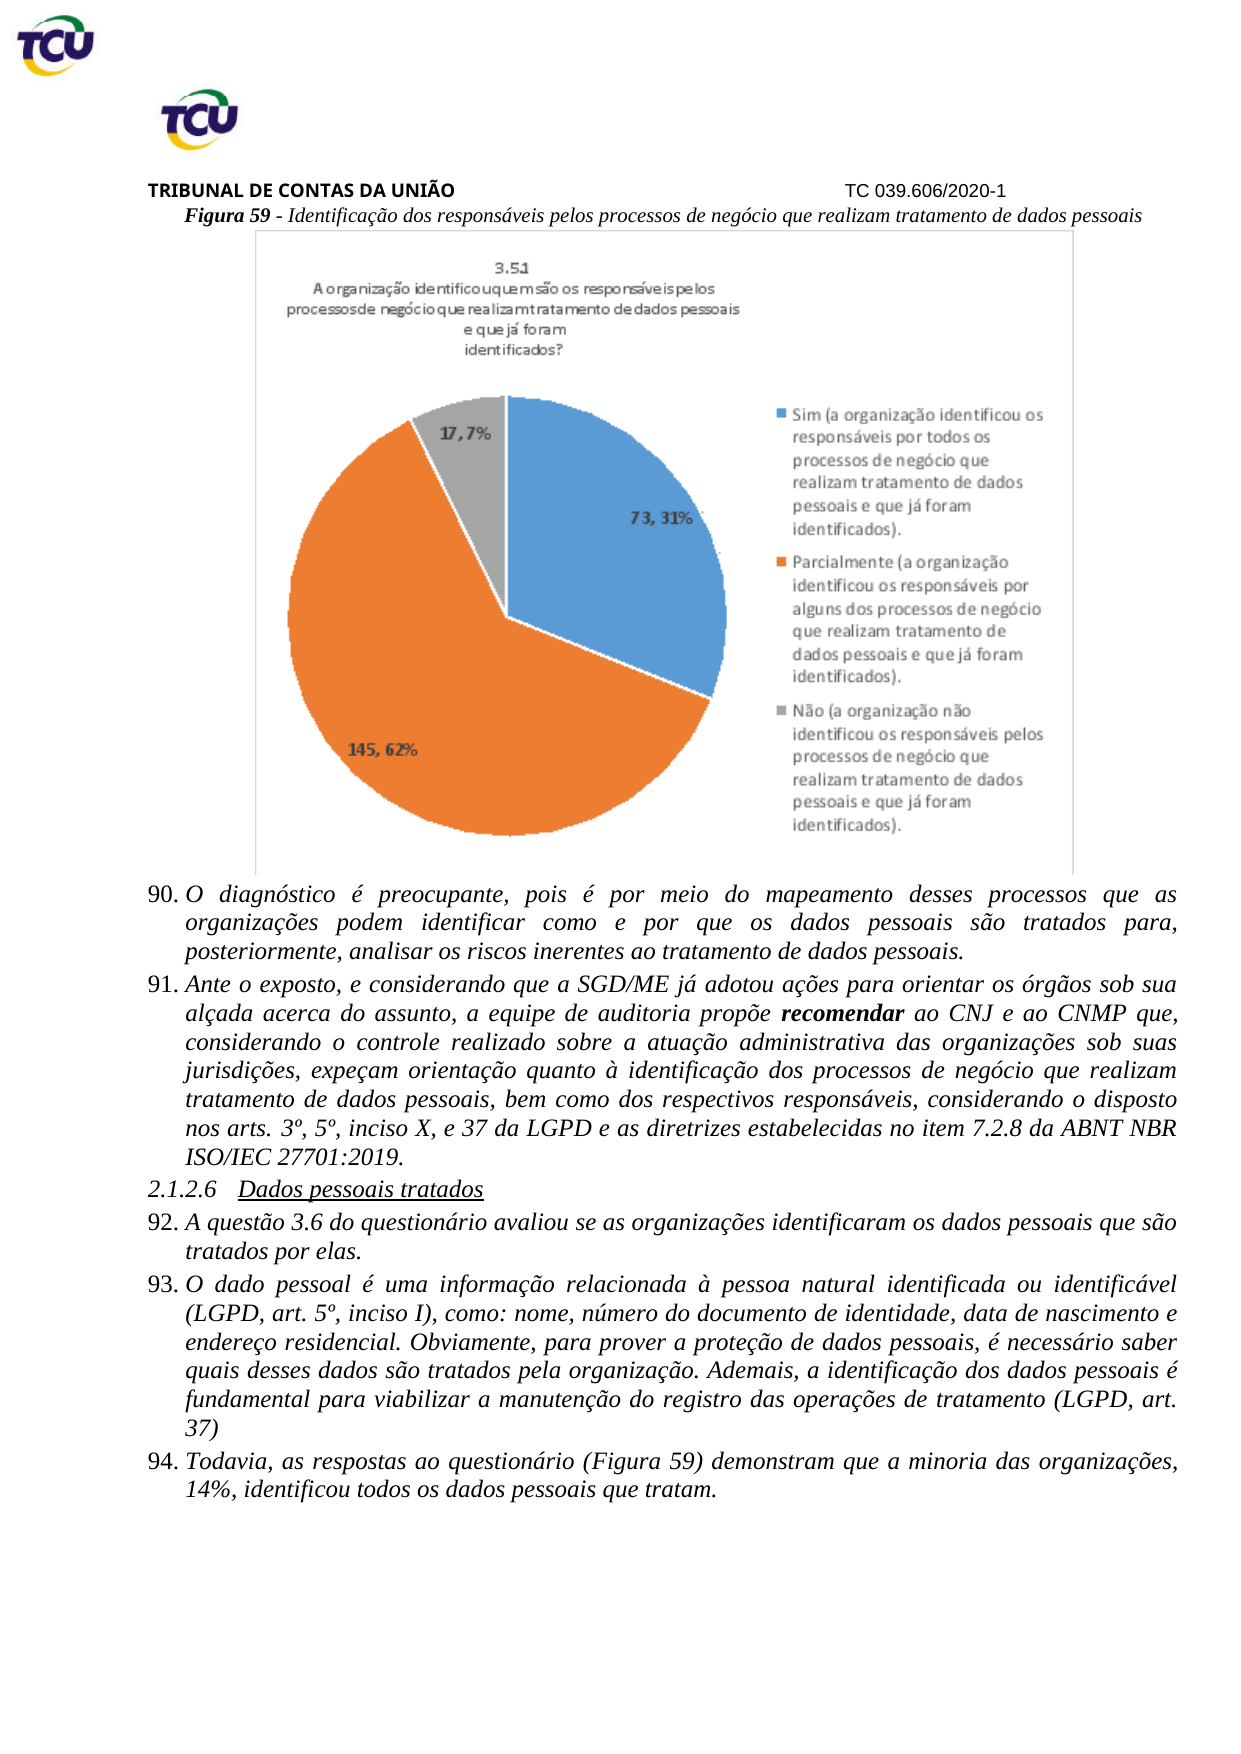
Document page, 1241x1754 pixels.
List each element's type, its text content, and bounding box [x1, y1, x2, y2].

list Ante o exposto, e considerando que a SGD/ME já adotou ações para orientar os órgãos sob sua alçada acerca do assunto, a equipe de auditoria propõe recomendar ao CNJ e ao CNMP que, considerando o controle realizado sobre a atuação administrativa das organizações sob suas jurisdições, expeçam orientação quanto à identificação dos processos de negócio que realizam tratamento de dados pessoais, bem como dos respectivos responsáveis, considerando o disposto nos arts. 3º, 5º, inciso X, e 37 da LGPD e as diretrizes estabelecidas no item 7.2.8 da ABNT NBR ISO/IEC 27701:2019. [148, 969, 1181, 1170]
text Figura 59 - Identificação dos responsáveis pelos processos de negócio que realizam tratamento de dados pessoais [148, 202, 1181, 227]
list O dado pessoal é uma informação relacionada à pessoa natural identificada ou identificável (LGPD, art. 5º, inciso I), como: nome, número do documento de identidade, data de nascimento e endereço residencial. Obviamente, para prover a proteção de dados pessoais, é necessário saber quais desses dados são tratados pela organização. Ademais, a identificação dos dados pessoais é fundamental para viabilizar a manutenção do registro das operações de tratamento (LGPD, art. 37) [148, 1269, 1181, 1442]
list Todavia, as respostas ao questionário (Figura 59) demonstram que a minoria das organizações, 14%, identificou todos os dados pessoais que tratam. [148, 1446, 1181, 1503]
list O diagnóstico é preocupante, pois é por meio do mapeamento desses processos que as organizações podem identificar como e por que os dados pessoais são tratados para, posteriormente, analisar os riscos inerentes ao tratamento de dados pessoais. [148, 879, 1181, 965]
picture [255, 230, 1074, 875]
list A questão 3.6 do questionário avaliou se as organizações identificaram os dados pessoais que são tratados por elas. [148, 1207, 1181, 1265]
subtitle Dados pessoais tratados [148, 1174, 1181, 1203]
